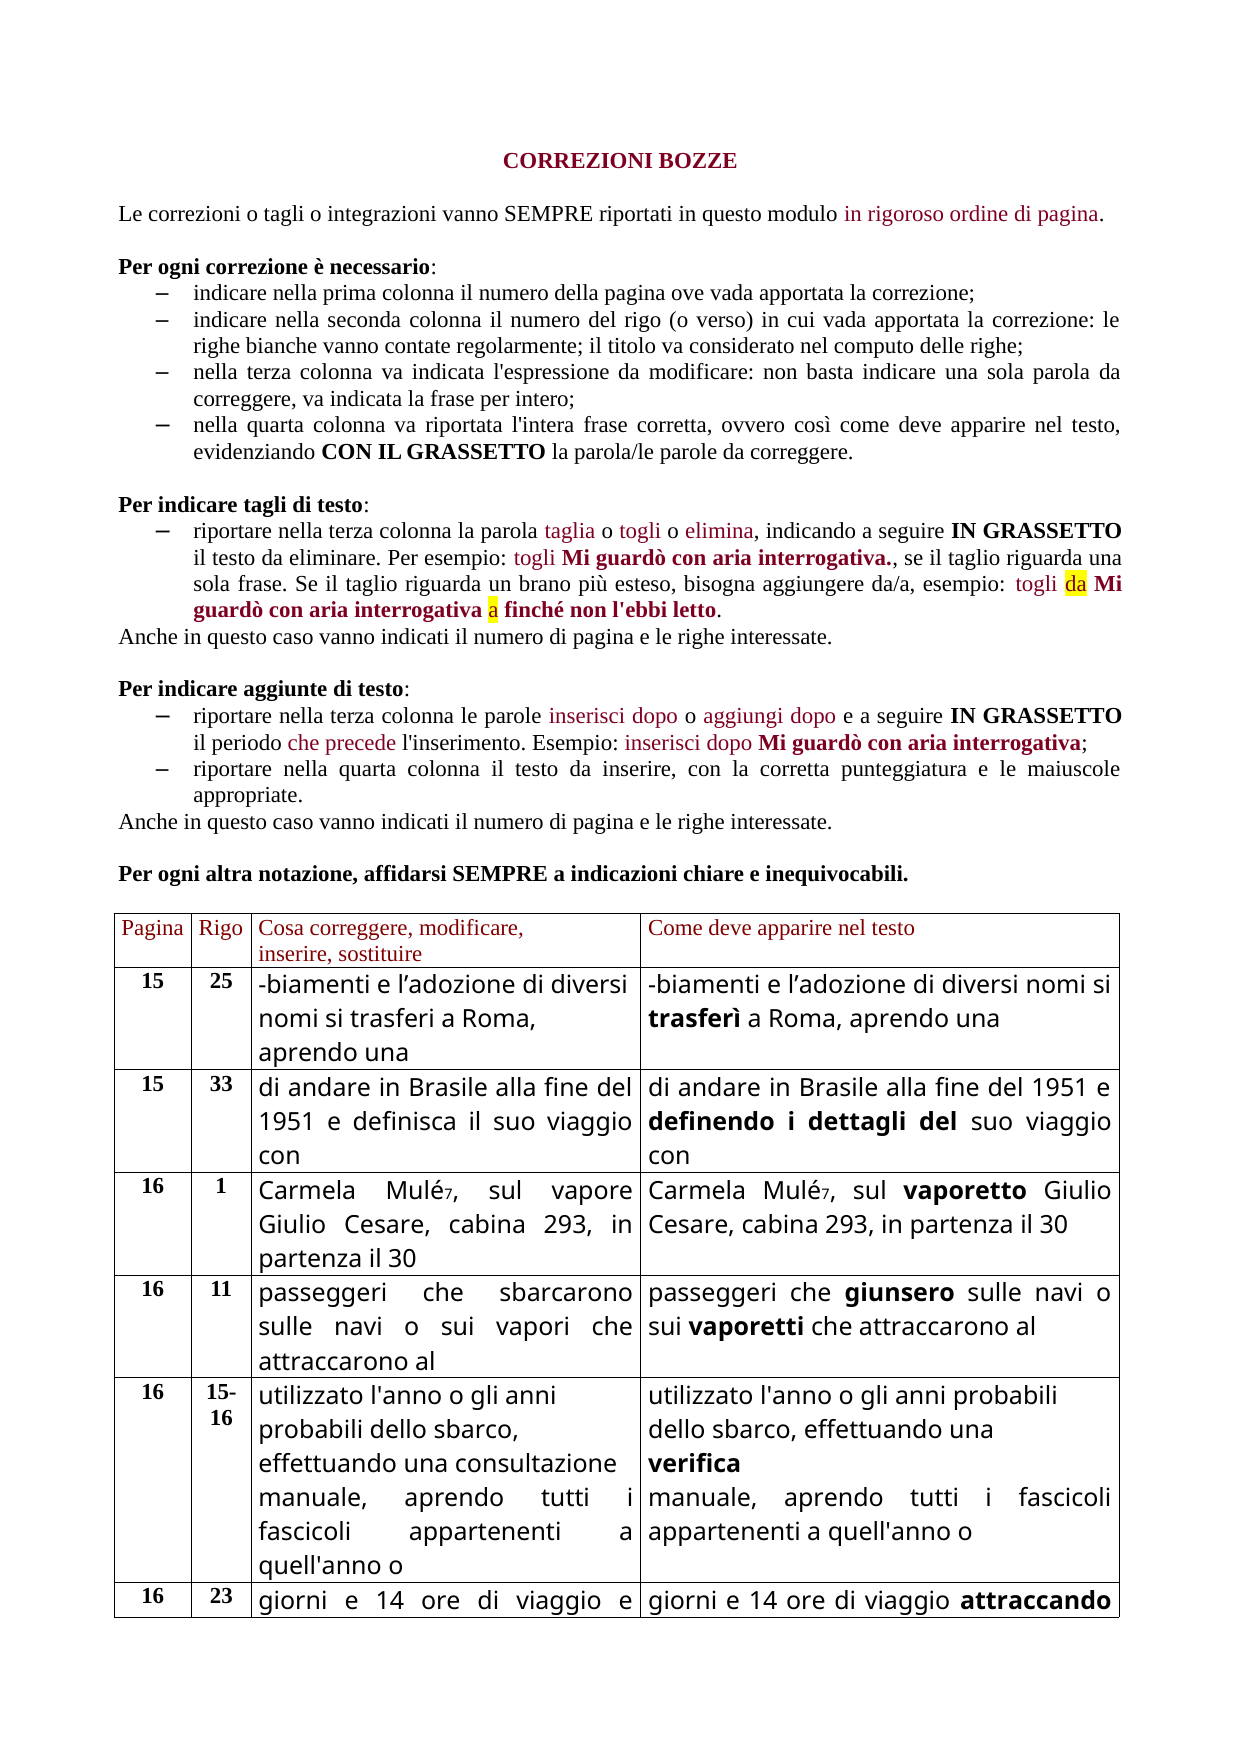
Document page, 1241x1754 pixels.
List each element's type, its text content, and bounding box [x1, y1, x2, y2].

list indicare nella prima colonna il numero della pagina ove vada apportata la correzione; [156, 279, 1122, 306]
table_header Come deve apparire nel testo [641, 914, 1119, 966]
list indicare nella seconda colonna il numero del rigo (o verso) in cui vada apportata la correzione: le righe bianche vanno contate regolarmente; il titolo va considerato nel computo delle righe; [156, 306, 1122, 358]
table_cell 23 [192, 1583, 251, 1617]
table_cell 16 [115, 1276, 191, 1377]
table_header Cosa correggere, modificare, inserire, sostituire [252, 914, 640, 966]
list riportare nella terza colonna le parole inserisci dopo o aggiungi dopo e a seguire IN GRASSETTO il periodo che precede l'inserimento. Esempio: inserisci dopo Mi guardò con aria interrogativa; [156, 702, 1122, 755]
table_header Rigo [192, 914, 251, 966]
table_cell 1 [192, 1173, 251, 1274]
table_cell 11 [192, 1276, 251, 1377]
table_cell 25 [192, 968, 251, 1069]
table_cell 15-16 [192, 1378, 251, 1582]
table_cell utilizzato l'anno o gli anni probabili dello sbarco, effettuando una consultazione manuale, aprendo tutti i fascicoli appartenenti a quell'anno o [252, 1378, 640, 1582]
text CORREZIONI BOZZE [118, 148, 1122, 174]
table_cell di andare in Brasile alla fine del 1951 e definisca il suo viaggio con [252, 1070, 640, 1172]
text Per indicare tagli di testo: [118, 491, 1122, 517]
list nella quarta colonna va riportata l'intera frase corretta, ovvero così come deve apparire nel testo, evidenziando CON IL GRASSETTO la parola/le parole da correggere. [156, 411, 1122, 464]
table_cell 16 [115, 1173, 191, 1274]
table_cell utilizzato l'anno o gli anni probabili dello sbarco, effettuando una verifica manuale, aprendo tutti i fascicoli appartenenti a quell'anno o [641, 1378, 1119, 1582]
table_cell 16 [115, 1583, 191, 1617]
table_cell di andare in Brasile alla fine del 1951 e definendo i dettagli del suo viaggio con [641, 1070, 1119, 1172]
table_cell passeggeri che sbarcarono sulle navi o sui vapori che attraccarono al [252, 1276, 640, 1377]
text Le correzioni o tagli o integrazioni vanno SEMPRE riportati in questo modulo in rigoroso ordine di pagina. [118, 200, 1122, 227]
list nella terza colonna va indicata l'espressione da modificare: non basta indicare una sola parola da correggere, va indicata la frase per intero; [156, 358, 1122, 411]
table_cell giorni e 14 ore di viaggio attraccando [641, 1583, 1119, 1617]
table_cell passeggeri che giunsero sulle navi o sui vaporetti che attraccarono al [641, 1276, 1119, 1377]
table_cell 15 [115, 1070, 191, 1172]
text Anche in questo caso vanno indicati il numero di pagina e le righe interessate. [118, 623, 1122, 649]
table_cell -biamenti e l’adozione di diversi nomi si trasferì a Roma, aprendo una [641, 968, 1119, 1069]
text Per ogni correzione è necessario: [118, 253, 1122, 279]
text Per ogni altra notazione, affidarsi SEMPRE a indicazioni chiare e inequivocabili. [118, 860, 1122, 887]
table_cell Carmela Mulé7, sul vaporetto Giulio Cesare, cabina 293, in partenza il 30 [641, 1173, 1119, 1274]
table_cell giorni e 14 ore di viaggio e [252, 1583, 640, 1617]
table_cell 33 [192, 1070, 251, 1172]
list riportare nella quarta colonna il testo da inserire, con la corretta punteggiatura e le maiuscole appropriate. [156, 755, 1122, 808]
table_cell Carmela Mulé7, sul vapore Giulio Cesare, cabina 293, in partenza il 30 [252, 1173, 640, 1274]
table_cell 15 [115, 968, 191, 1069]
text Anche in questo caso vanno indicati il numero di pagina e le righe interessate. [118, 808, 1122, 834]
text Per indicare aggiunte di testo: [118, 676, 1122, 702]
table_cell -biamenti e l’adozione di diversi nomi si trasferi a Roma, aprendo una [252, 968, 640, 1069]
table_cell 16 [115, 1378, 191, 1582]
table_header Pagina [115, 914, 191, 966]
list riportare nella terza colonna la parola taglia o togli o elimina, indicando a seguire IN GRASSETTO il testo da eliminare. Per esempio: togli Mi guardò con aria interrogativa., se il taglio riguarda una sola frase. Se il taglio riguarda un brano più esteso, bisogna aggiungere da/a, esempio: togli da Mi guardò con aria interrogativa a finché non l'ebbi letto. [156, 517, 1122, 623]
